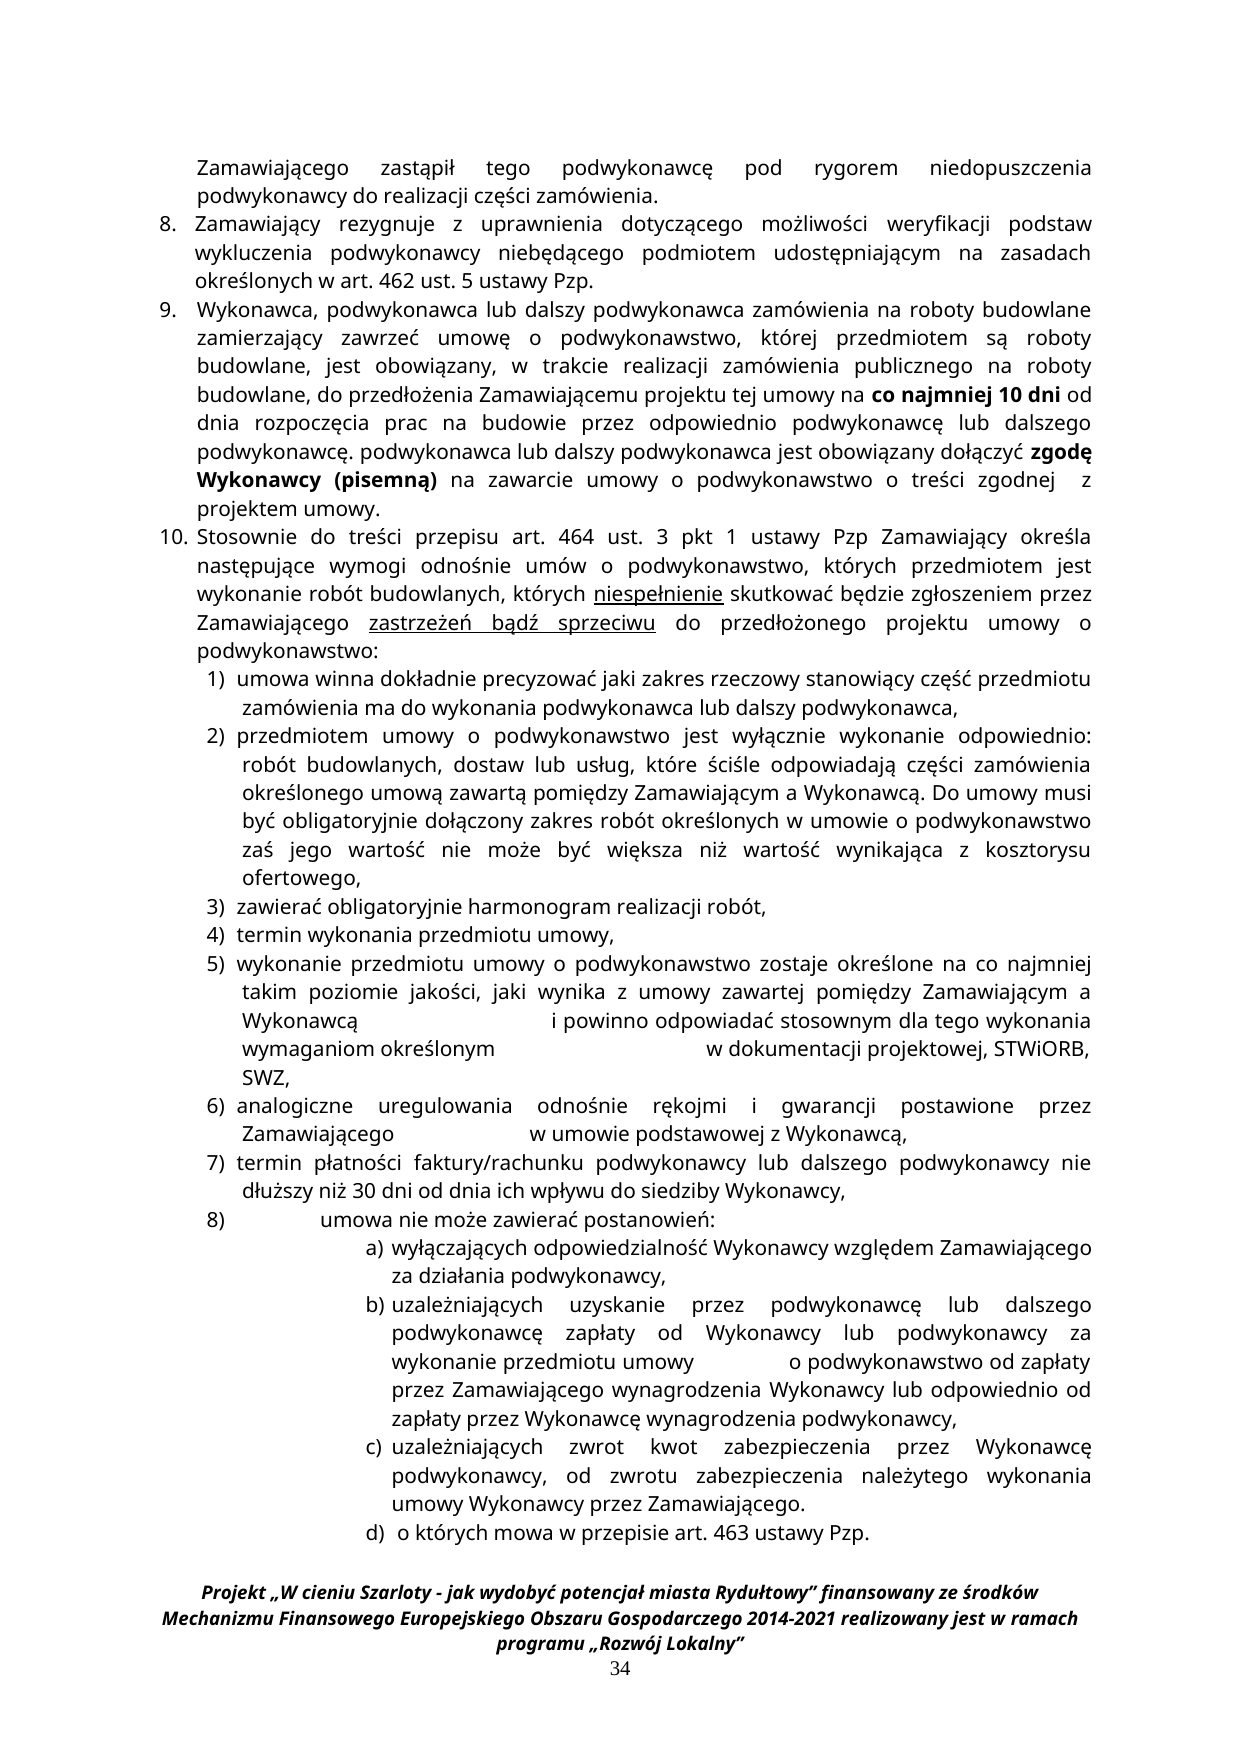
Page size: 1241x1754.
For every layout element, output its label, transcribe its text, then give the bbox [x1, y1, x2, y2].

list termin płatności faktury/rachunku podwykonawcy lub dalszego podwykonawcy nie dłuższy niż 30 dni od dnia ich wpływu do siedziby Wykonawcy, [206, 1148, 1092, 1205]
list umowa winna dokładnie precyzować jaki zakres rzeczowy stanowiący część przedmiotu zamówienia ma do wykonania podwykonawca lub dalszy podwykonawca, [206, 664, 1092, 721]
list Zamawiającego zastąpił tego podwykonawcę pod rygorem niedopuszczenia podwykonawcy do realizacji części zamówienia. [159, 153, 1092, 209]
list uzależniających uzyskanie przez podwykonawcę lub dalszego podwykonawcę zapłaty od Wykonawcy lub podwykonawcy za wykonanie przedmiotu umowy o podwykonawstwo od zapłaty przez Zamawiającego wynagrodzenia Wykonawcy lub odpowiednio od zapłaty przez Wykonawcę wynagrodzenia podwykonawcy, [365, 1290, 1092, 1432]
list umowa nie może zawierać postanowień: [206, 1205, 1092, 1233]
list wykonanie przedmiotu umowy o podwykonawstwo zostaje określone na co najmniej takim poziomie jakości, jaki wynika z umowy zawartej pomiędzy Zamawiającym a Wykonawcą i powinno odpowiadać stosownym dla tego wykonania wymaganiom określonym w dokumentacji projektowej, STWiORB, SWZ, [206, 949, 1092, 1091]
list wyłączających odpowiedzialność Wykonawcy względem Zamawiającego za działania podwykonawcy, [365, 1233, 1092, 1290]
list Wykonawca, podwykonawca lub dalszy podwykonawca zamówienia na roboty budowlane zamierzający zawrzeć umowę o podwykonawstwo, której przedmiotem są roboty budowlane, jest obowiązany, w trakcie realizacji zamówienia publicznego na roboty budowlane, do przedłożenia Zamawiającemu projektu tej umowy na co najmniej 10 dni od dnia rozpoczęcia prac na budowie przez odpowiednio podwykonawcę lub dalszego podwykonawcę. podwykonawca lub dalszy podwykonawca jest obowiązany dołączyć zgodę Wykonawcy (pisemną) na zawarcie umowy o podwykonawstwo o treści zgodnej z projektem umowy. [159, 295, 1092, 522]
list zawierać obligatoryjnie harmonogram realizacji robót, [206, 892, 1092, 920]
list o których mowa w przepisie art. 463 ustawy Pzp. [365, 1518, 1092, 1546]
list Stosownie do treści przepisu art. 464 ust. 3 pkt 1 ustawy Pzp Zamawiający określa następujące wymogi odnośnie umów o podwykonawstwo, których przedmiotem jest wykonanie robót budowlanych, których niespełnienie skutkować będzie zgłoszeniem przez Zamawiającego zastrzeżeń bądź sprzeciwu do przedłożonego projektu umowy o podwykonawstwo: [159, 522, 1092, 664]
list Zamawiający rezygnuje z uprawnienia dotyczącego możliwości weryfikacji podstaw wykluczenia podwykonawcy niebędącego podmiotem udostępniającym na zasadach określonych w art. 462 ust. 5 ustawy Pzp. [159, 209, 1092, 295]
list przedmiotem umowy o podwykonawstwo jest wyłącznie wykonanie odpowiednio: robót budowlanych, dostaw lub usług, które ściśle odpowiadają części zamówienia określonego umową zawartą pomiędzy Zamawiającym a Wykonawcą. Do umowy musi być obligatoryjnie dołączony zakres robót określonych w umowie o podwykonawstwo zaś jego wartość nie może być większa niż wartość wynikająca z kosztorysu ofertowego, [206, 721, 1092, 892]
list uzależniających zwrot kwot zabezpieczenia przez Wykonawcę podwykonawcy, od zwrotu zabezpieczenia należytego wykonania umowy Wykonawcy przez Zamawiającego. [365, 1432, 1092, 1518]
list termin wykonania przedmiotu umowy, [206, 920, 1092, 949]
list analogiczne uregulowania odnośnie rękojmi i gwarancji postawione przez Zamawiającego w umowie podstawowej z Wykonawcą, [206, 1091, 1092, 1148]
